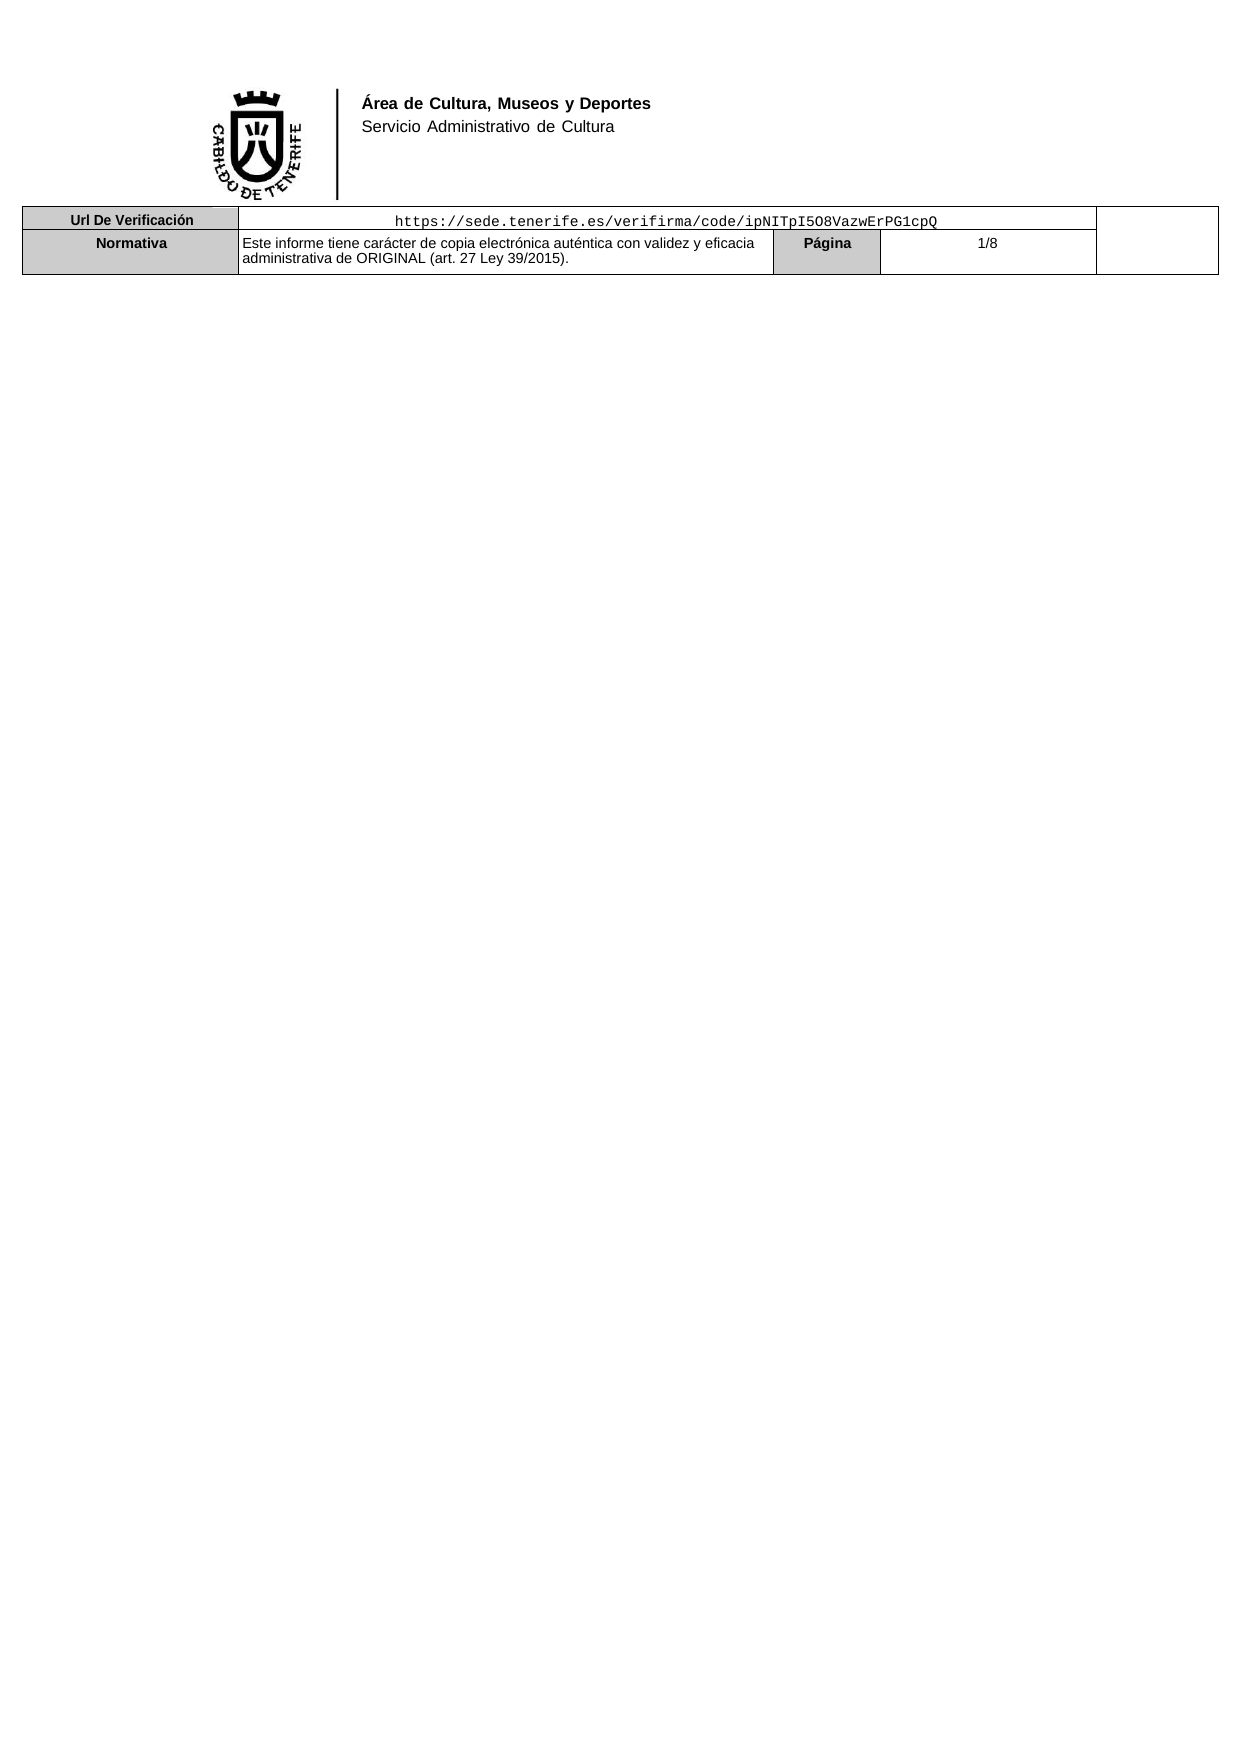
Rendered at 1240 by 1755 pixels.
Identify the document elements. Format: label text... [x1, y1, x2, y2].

table_cell Este informe tiene carácter de copia electrónica auténtica con validez y eficacia administrativa de ORIGINAL (art. 27 Ley 39/2015). [239, 230, 773, 274]
table_cell Página [774, 230, 880, 274]
table_cell 1/8 [881, 230, 1096, 274]
table_cell https://sede.tenerife.es/verifirma/code/ipNITpI5O8VazwErPG1cpQ [239, 207, 1096, 229]
table_cell Url De Verificación [23, 207, 238, 229]
table_header [1097, 207, 1218, 274]
table_cell Normativa [23, 230, 238, 274]
